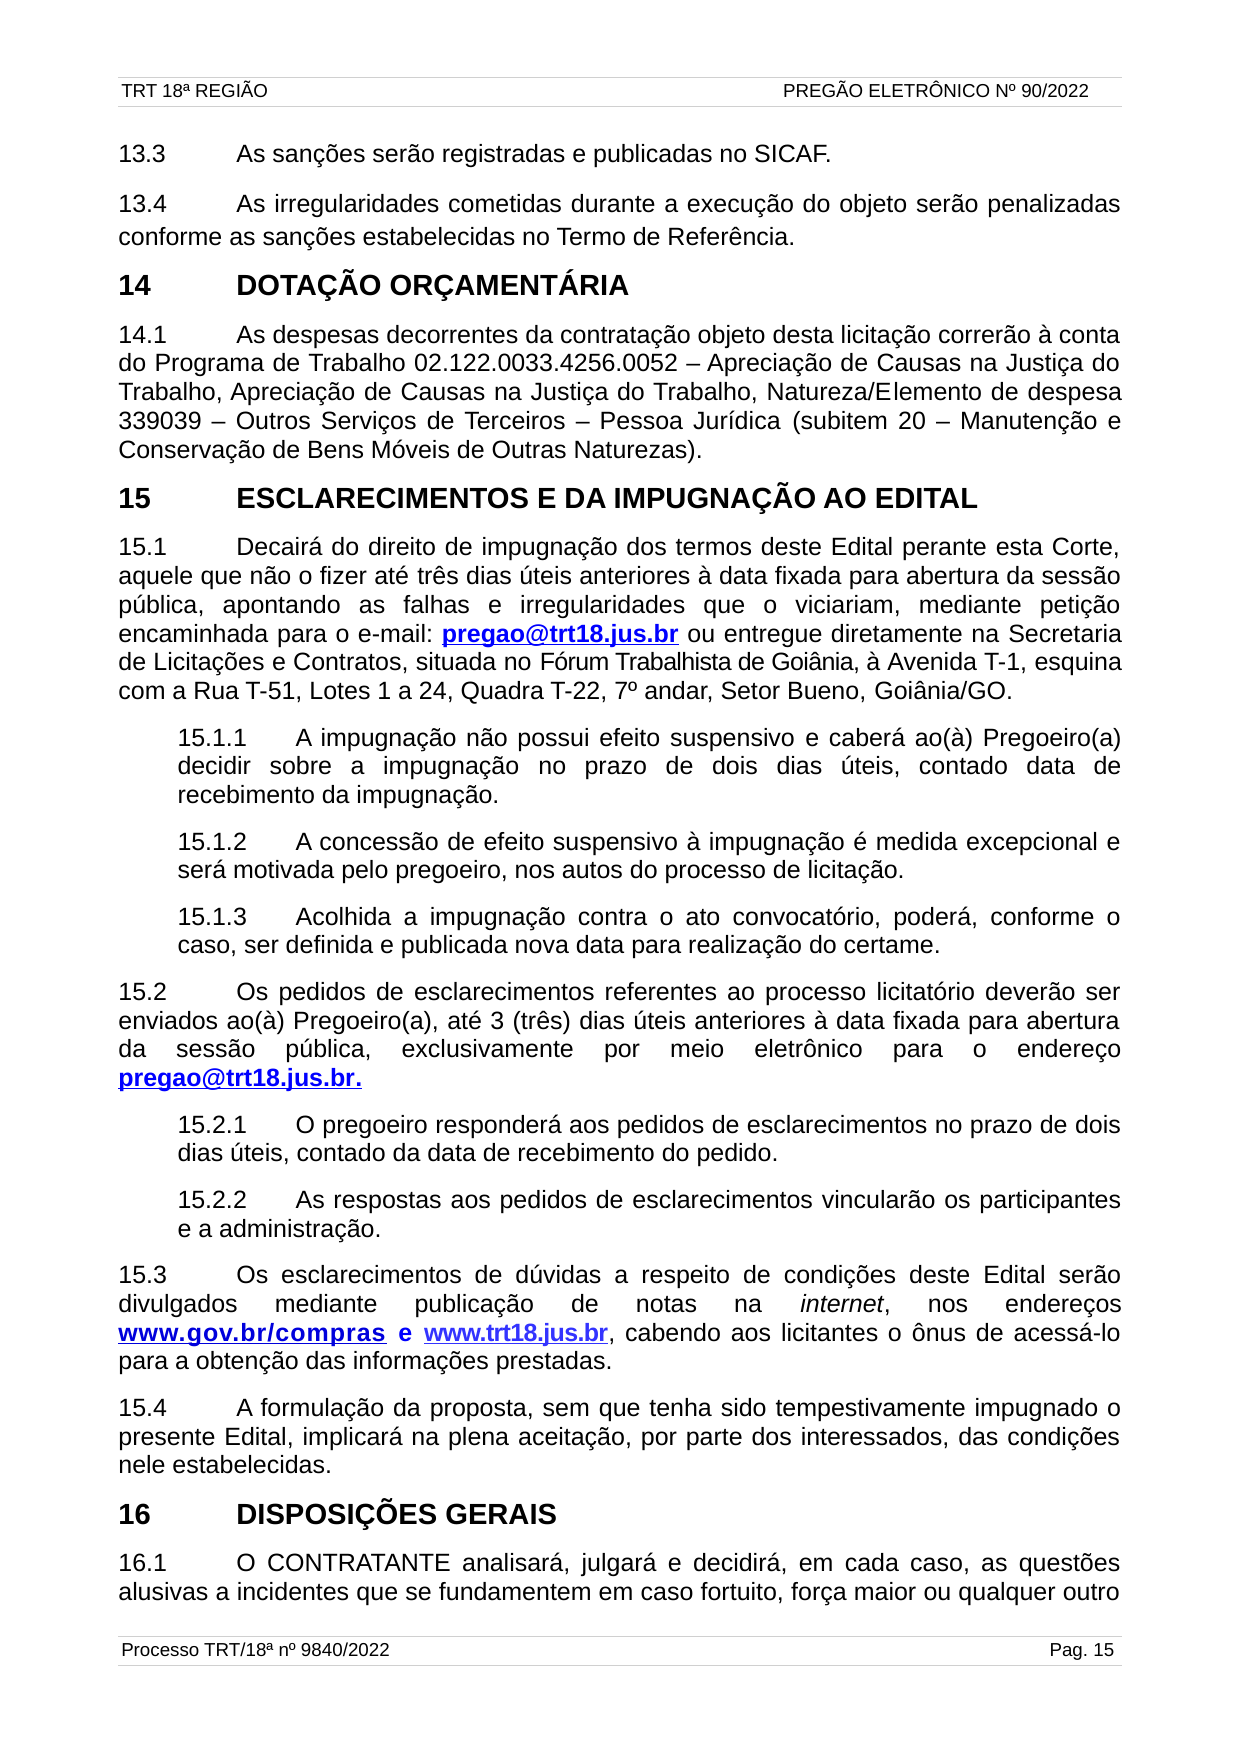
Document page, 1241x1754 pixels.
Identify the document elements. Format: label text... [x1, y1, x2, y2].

text 15.4 A formulação da proposta, sem que tenha sido tempestivamente impugnado o presente Edital, implicará na plena aceitação, por parte dos interessados, das condições nele estabelecidas. [118, 1393, 1122, 1479]
text 15.2.2 As respostas aos pedidos de esclarecimentos vincularão os participantes e a administração. [177, 1185, 1122, 1242]
text 15.1.3 Acolhida a impugnação contra o ato convocatório, poderá, conforme o caso, ser definida e publicada nova data para realização do certame. [177, 902, 1122, 959]
text 15.1.1 A impugnação não possui efeito suspensivo e caberá ao(à) Pregoeiro(a) decidir sobre a impugnação no prazo de dois dias úteis, contado data de recebimento da impugnação. [177, 723, 1122, 809]
text 16 DISPOSIÇÕES GERAIS [118, 1497, 1122, 1530]
text 14 DOTAÇÃO ORÇAMENTÁRIA [118, 268, 1122, 302]
text 16.1 O CONTRATANTE analisará, julgará e decidirá, em cada caso, as questões alusivas a incidentes que se fundamentem em caso fortuito, força maior ou qualquer outro [118, 1548, 1122, 1606]
text 15.2 Os pedidos de esclarecimentos referentes ao processo licitatório deverão ser enviados ao(à) Pregoeiro(a), até 3 (três) dias úteis anteriores à data fixada para abertura da sessão pública, exclusivamente por meio eletrônico para o endereço pregao@trt18.jus.br. [118, 977, 1122, 1092]
text 15.3 Os esclarecimentos de dúvidas a respeito de condições deste Edital serão divulgados mediante publicação de notas na internet, nos endereços www.gov.br/compras e www.trt18.jus.br, cabendo aos licitantes o ônus de acessá-lo para a obtenção das informações prestadas. [118, 1260, 1122, 1375]
text 15 ESCLARECIMENTOS E DA IMPUGNAÇÃO AO EDITAL [118, 481, 1122, 515]
text 13.3 As sanções serão registradas e publicadas no SICAF. [118, 136, 1122, 168]
text 15.2.1 O pregoeiro responderá aos pedidos de esclarecimentos no prazo de dois dias úteis, contado da data de recebimento do pedido. [177, 1110, 1122, 1167]
text 15.1.2 A concessão de efeito suspensivo à impugnação é medida excepcional e será motivada pelo pregoeiro, nos autos do processo de licitação. [177, 827, 1122, 884]
text 15.1 Decairá do direito de impugnação dos termos deste Edital perante esta Corte, aquele que não o fizer até três dias úteis anteriores à data fixada para abertura da sessão pública, apontando as falhas e irregularidades que o viciariam, mediante petição encaminhada para o e-mail: pregao@trt18.jus.br ou entregue diretamente na Secretaria de Licitações e Contratos, situada no Fórum Trabalhista de Goiânia, à Avenida T-1, esquina com a Rua T-51, Lotes 1 a 24, Quadra T-22, 7º andar, Setor Bueno, Goiânia/GO. [118, 532, 1122, 705]
text 14.1 As despesas decorrentes da contratação objeto desta licitação correrão à conta do Programa de Trabalho 02.122.0033.4256.0052 – Apreciação de Causas na Justiça do Trabalho, Apreciação de Causas na Justiça do Trabalho, Natureza/Elemento de despesa 339039 – Outros Serviços de Terceiros – Pessoa Jurídica (subitem 20 – Manutenção e Conservação de Bens Móveis de Outras Naturezas). [118, 320, 1122, 463]
list 13.4 As irregularidades cometidas durante a execução do objeto serão penalizadas conforme as sanções estabelecidas no Termo de Referência. [118, 186, 1122, 251]
